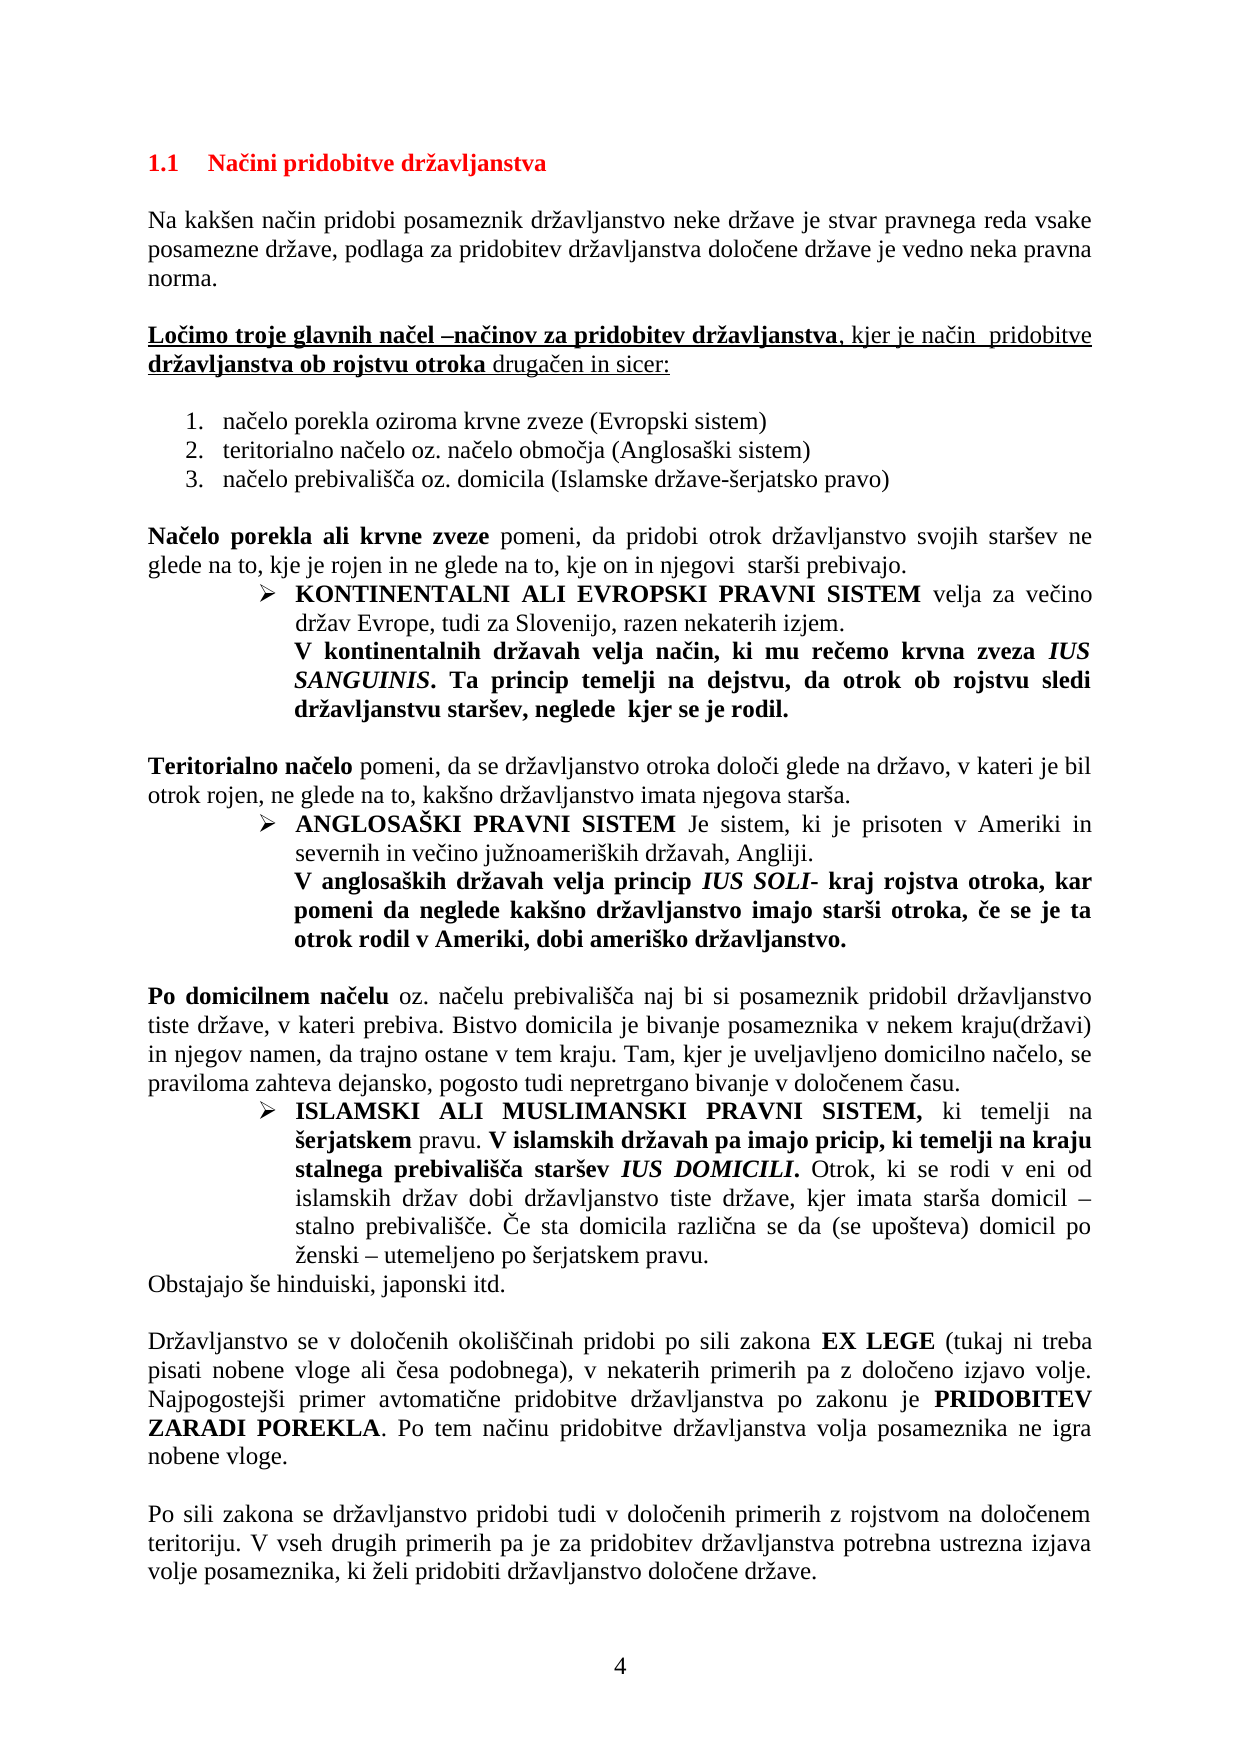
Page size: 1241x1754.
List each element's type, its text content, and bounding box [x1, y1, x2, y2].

text V kontinentalnih državah velja način, ki mu rečemo krvna zveza IUS SANGUINIS. Ta princip temelji na dejstvu, da otrok ob rojstvu sledi državljanstvu staršev, neglede kjer se je rodil. [294, 636, 1092, 723]
text Po sili zakona se državljanstvo pridobi tudi v določenih primerih z rojstvom na določenem teritoriju. V vseh drugih primerih pa je za pridobitev državljanstva potrebna ustrezna izjava volje posameznika, ki želi pridobiti državljanstvo določene države. [148, 1499, 1092, 1585]
list teritorialno načelo oz. načelo območja (Anglosaški sistem) [185, 435, 1092, 464]
text V anglosaških državah velja princip IUS SOLI- kraj rojstva otroka, kar pomeni da neglede kakšno državljanstvo imajo starši otroka, če se je ta otrok rodil v Ameriki, dobi ameriško državljanstvo. [294, 866, 1092, 953]
list KONTINENTALNI ALI EVROPSKI PRAVNI SISTEM velja za večino držav Evrope, tudi za Slovenijo, razen nekaterih izjem. [258, 579, 1092, 636]
text Po domicilnem načelu oz. načelu prebivališča naj bi si posameznik pridobil državljanstvo tiste države, v kateri prebiva. Bistvo domicila je bivanje posameznika v nekem kraju(državi) in njegov namen, da trajno ostane v tem kraju. Tam, kjer je uveljavljeno domicilno načelo, se praviloma zahteva dejansko, pogosto tudi nepretrgano bivanje v določenem času. [148, 981, 1092, 1096]
text Načelo porekla ali krvne zveze pomeni, da pridobi otrok državljanstvo svojih staršev ne glede na to, kje je rojen in ne glede na to, kje on in njegovi starši prebivajo. [148, 521, 1092, 579]
list ISLAMSKI ALI MUSLIMANSKI PRAVNI SISTEM, ki temelji na šerjatskem pravu. V islamskih državah pa imajo pricip, ki temelji na kraju stalnega prebivališča staršev IUS DOMICILI. Otrok, ki se rodi v eni od islamskih držav dobi državljanstvo tiste države, kjer imata starša domicil – stalno prebivališče. Če sta domicila različna se da (se upošteva) domicil po ženski – utemeljeno po šerjatskem pravu. [258, 1096, 1092, 1269]
subtitle Načini pridobitve državljanstva [148, 148, 1092, 176]
text Ločimo troje glavnih načel –načinov za pridobitev državljanstva, kjer je način pridobitve [148, 320, 1092, 345]
list načelo porekla oziroma krvne zveze (Evropski sistem) [185, 406, 1092, 435]
list ANGLOSAŠKI PRAVNI SISTEM Je sistem, ki je prisoten v Ameriki in severnih in večino južnoameriških državah, Angliji. [258, 809, 1092, 866]
text Na kakšen način pridobi posameznik državljanstvo neke države je stvar pravnega reda vsake posamezne države, podlaga za pridobitev državljanstva določene države je vedno neka pravna norma. [148, 205, 1092, 291]
list načelo prebivališča oz. domicila (Islamske države-šerjatsko pravo) [185, 464, 1092, 493]
text državljanstva ob rojstvu otroka drugačen in sicer: [148, 347, 1092, 378]
text Obstajajo še hinduiski, japonski itd. [148, 1269, 1092, 1298]
text Državljanstvo se v določenih okoliščinah pridobi po sili zakona EX LEGE (tukaj ni treba pisati nobene vloge ali česa podobnega), v nekaterih primerih pa z določeno izjavo volje. Najpogostejši primer avtomatične pridobitve državljanstva po zakonu je PRIDOBITEV ZARADI POREKLA. Po tem načinu pridobitve državljanstva volja posameznika ne igra nobene vloge. [148, 1326, 1092, 1470]
text Teritorialno načelo pomeni, da se državljanstvo otroka določi glede na državo, v kateri je bil otrok rojen, ne glede na to, kakšno državljanstvo imata njegova starša. [148, 751, 1092, 809]
